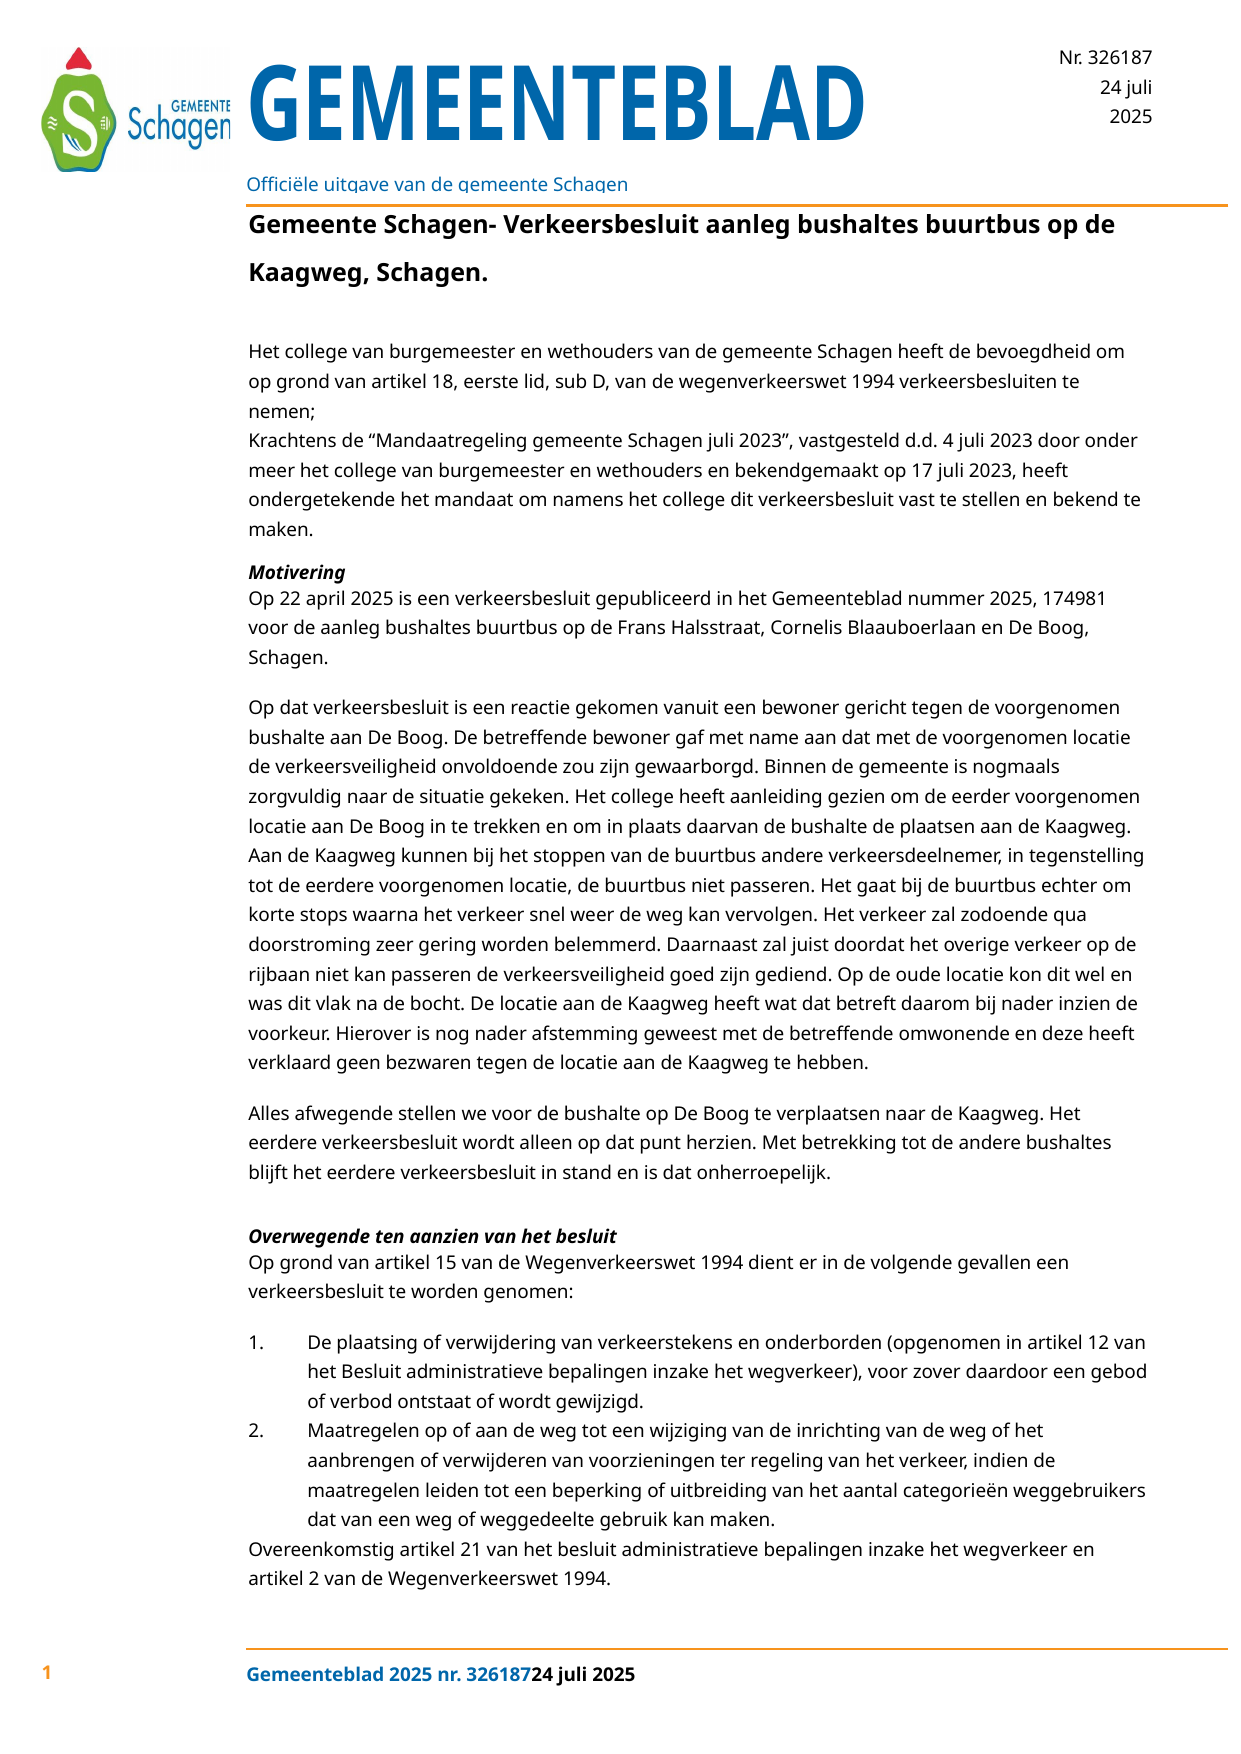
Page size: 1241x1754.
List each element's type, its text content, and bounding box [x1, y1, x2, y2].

text Op 22 april 2025 is een verkeersbesluit gepubliceerd in het Gemeenteblad nummer 2025, 174981 voor de aanleg bushaltes buurtbus op de Frans Halsstraat, Cornelis Blaauboerlaan en De Boog, Schagen. [248, 585, 1152, 670]
picture [41, 47, 231, 172]
list Maatregelen op of aan de weg tot een wijziging van de inrichting van de weg of het aanbrengen of verwijderen van voorzieningen ter regeling van het verkeer, indien de maatregelen leiden tot een beperking of uitbreiding van het aantal categorieën weggebruikers dat van een weg of weggedeelte gebruik kan maken. [248, 1418, 1152, 1532]
text Overeenkomstig artikel 21 van het besluit administratieve bepalingen inzake het wegverkeer en artikel 2 van de Wegenverkeerswet 1994. [248, 1536, 1152, 1591]
text Alles afwegende stellen we voor de bushalte op De Boog te verplaatsen naar de Kaagweg. Het eerdere verkeersbesluit wordt alleen op dat punt herzien. Met betrekking tot de andere bushaltes blijft het eerdere verkeersbesluit in stand en is dat onherroepelijk. [248, 1100, 1152, 1185]
text Op grond van artikel 15 van de Wegenverkeerswet 1994 dient er in de volgende gevallen een verkeersbesluit te worden genomen: [248, 1249, 1152, 1304]
list De plaatsing of verwijdering van verkeerstekens en onderborden (opgenomen in artikel 12 van het Besluit administratieve bepalingen inzake het wegverkeer), voor zover daardoor een gebod of verbod ontstaat of wordt gewijzigd. [248, 1329, 1152, 1414]
text Motivering [248, 559, 1152, 585]
text Overwegende ten aanzien van het besluit [248, 1223, 1152, 1249]
text Op dat verkeersbesluit is een reactie gekomen vanuit een bewoner gericht tegen de voorgenomen bushalte aan De Boog. De betreffende bewoner gaf met name aan dat met de voorgenomen locatie de verkeersveiligheid onvoldoende zou zijn gewaarborgd. Binnen de gemeente is nogmaals zorgvuldig naar de situatie gekeken. Het college heeft aanleiding gezien om de eerder voorgenomen locatie aan De Boog in te trekken en om in plaats daarvan de bushalte de plaatsen aan de Kaagweg. Aan de Kaagweg kunnen bij het stoppen van de buurtbus andere verkeersdeelnemer, in tegenstelling tot de eerdere voorgenomen locatie, de buurtbus niet passeren. Het gaat bij de buurtbus echter om korte stops waarna het verkeer snel weer de weg kan vervolgen. Het verkeer zal zodoende qua doorstroming zeer gering worden belemmerd. Daarnaast zal juist doordat het overige verkeer op de rijbaan niet kan passeren de verkeersveiligheid goed zijn gediend. Op de oude locatie kon dit wel en was dit vlak na de bocht. De locatie aan de Kaagweg heeft wat dat betreft daarom bij nader inzien de voorkeur. Hierover is nog nader afstemming geweest met de betreffende omwonende en deze heeft verklaard geen bezwaren tegen de locatie aan de Kaagweg te hebben. [248, 694, 1152, 1075]
text Het college van burgemeester en wethouders van de gemeente Schagen heeft de bevoegdheid om op grond van artikel 18, eerste lid, sub D, van de wegenverkeerswet 1994 verkeersbesluiten te nemen; [248, 339, 1152, 423]
text Krachtens de “Mandaatregeling gemeente Schagen juli 2023”, vastgesteld d.d. 4 juli 2023 door onder meer het college van burgemeester en wethouders en bekendgemaakt op 17 juli 2023, heeft ondergetekende het mandaat om namens het college dit verkeersbesluit vast te stellen en bekend te maken. [248, 427, 1152, 542]
text Gemeente Schagen- Verkeersbesluit aanleg bushaltes buurtbus op de Kaagweg, Schagen. [248, 207, 1152, 288]
